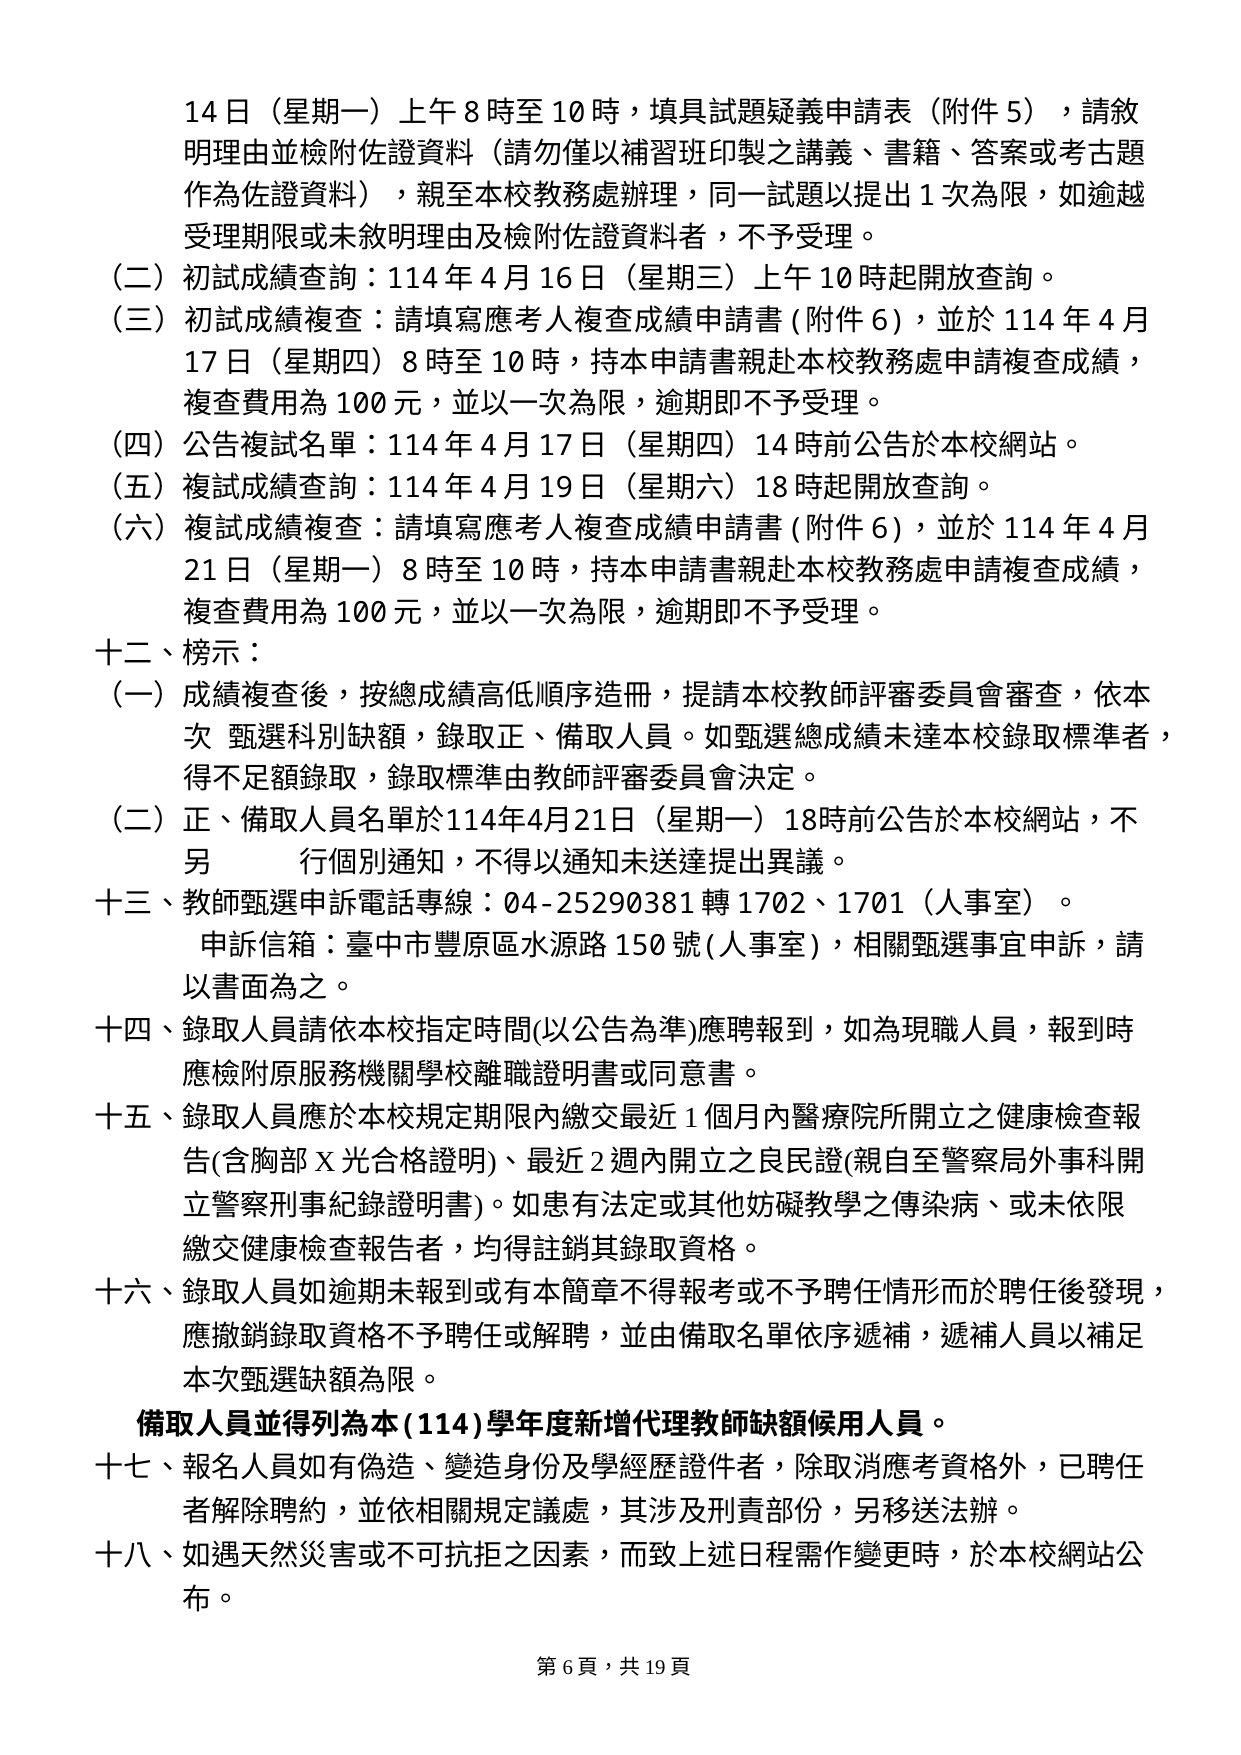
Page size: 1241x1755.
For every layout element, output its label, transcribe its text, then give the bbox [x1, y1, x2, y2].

text （二）初試成績查詢：114年4月16日（星期三）上午10時起開放查詢。 [94, 255, 1152, 297]
text （三）初試成績複查：請填寫應考人複查成績申請書(附件6)，並於114年4月17日（星期四）8時至10時，持本申請書親赴本校教務處申請複查成績，複查費用為100元，並以一次為限，逾期即不予受理。 [94, 297, 1152, 422]
text 申訴信箱：臺中市豐原區水源路150號(人事室)，相關甄選事宜申訴，請以書面為之。 [94, 922, 1152, 1005]
text （一）成績複查後，按總成績高低順序造冊，提請本校教師評審委員會審查，依本次 甄選科別缺額，錄取正、備取人員。如甄選總成績未達本校錄取標準者，得不足額錄取，錄取標準由教師評審委員會決定。 [94, 672, 1152, 797]
text 十四、錄取人員請依本校指定時間(以公告為準)應聘報到，如為現職人員，報到時應檢附原服務機關學校離職證明書或同意書。 [94, 1005, 1152, 1093]
text 十七、報名人員如有偽造、變造身份及學經歷證件者，除取消應考資格外，已聘任者解除聘約，並依相關規定議處，其涉及刑責部份，另移送法辦。 [94, 1443, 1152, 1530]
text （四）公告複試名單：114年4月17日（星期四）14時前公告於本校網站。 [94, 422, 1152, 464]
text 十五、錄取人員應於本校規定期限內繳交最近1個月內醫療院所開立之健康檢查報告(含胸部X光合格證明)、最近2週內開立之良民證(親自至警察局外事科開立警察刑事紀錄證明書)。如患有法定或其他妨礙教學之傳染病、或未依限繳交健康檢查報告者，均得註銷其錄取資格。 [94, 1093, 1152, 1268]
text 十三、教師甄選申訴電話專線：04-25290381轉1702、1701（人事室）。 [94, 880, 1152, 922]
text 十二、榜示： [94, 630, 1152, 672]
text 十六、錄取人員如逾期未報到或有本簡章不得報考或不予聘任情形而於聘任後發現，應撤銷錄取資格不予聘任或解聘，並由備取名單依序遞補，遞補人員以補足本次甄選缺額為限。 [94, 1268, 1152, 1399]
text （五）複試成績查詢：114年4月19日（星期六）18時起開放查詢。 [94, 464, 1152, 505]
text 備取人員並得列為本(114)學年度新增代理教師缺額候用人員。 [94, 1399, 1152, 1443]
text 十八、如遇天然災害或不可抗拒之因素，而致上述日程需作變更時，於本校網站公布。 [94, 1530, 1152, 1618]
text 14日（星期一）上午8時至10時，填具試題疑義申請表（附件5），請敘明理由並檢附佐證資料（請勿僅以補習班印製之講義、書籍、答案或考古題作為佐證資料），親至本校教務處辦理，同一試題以提出1次為限，如逾越受理期限或未敘明理由及檢附佐證資料者，不予受理。 [94, 89, 1152, 255]
text （六）複試成績複查：請填寫應考人複查成績申請書(附件6)，並於114年4月 21日（星期一）8時至10時，持本申請書親赴本校教務處申請複查成績，複查費用為100元，並以一次為限，逾期即不予受理。 [94, 505, 1152, 630]
text （二）正、備取人員名單於114年4月21日（星期一）18時前公告於本校網站，不另 行個別通知，不得以通知未送達提出異議。 [94, 797, 1152, 880]
